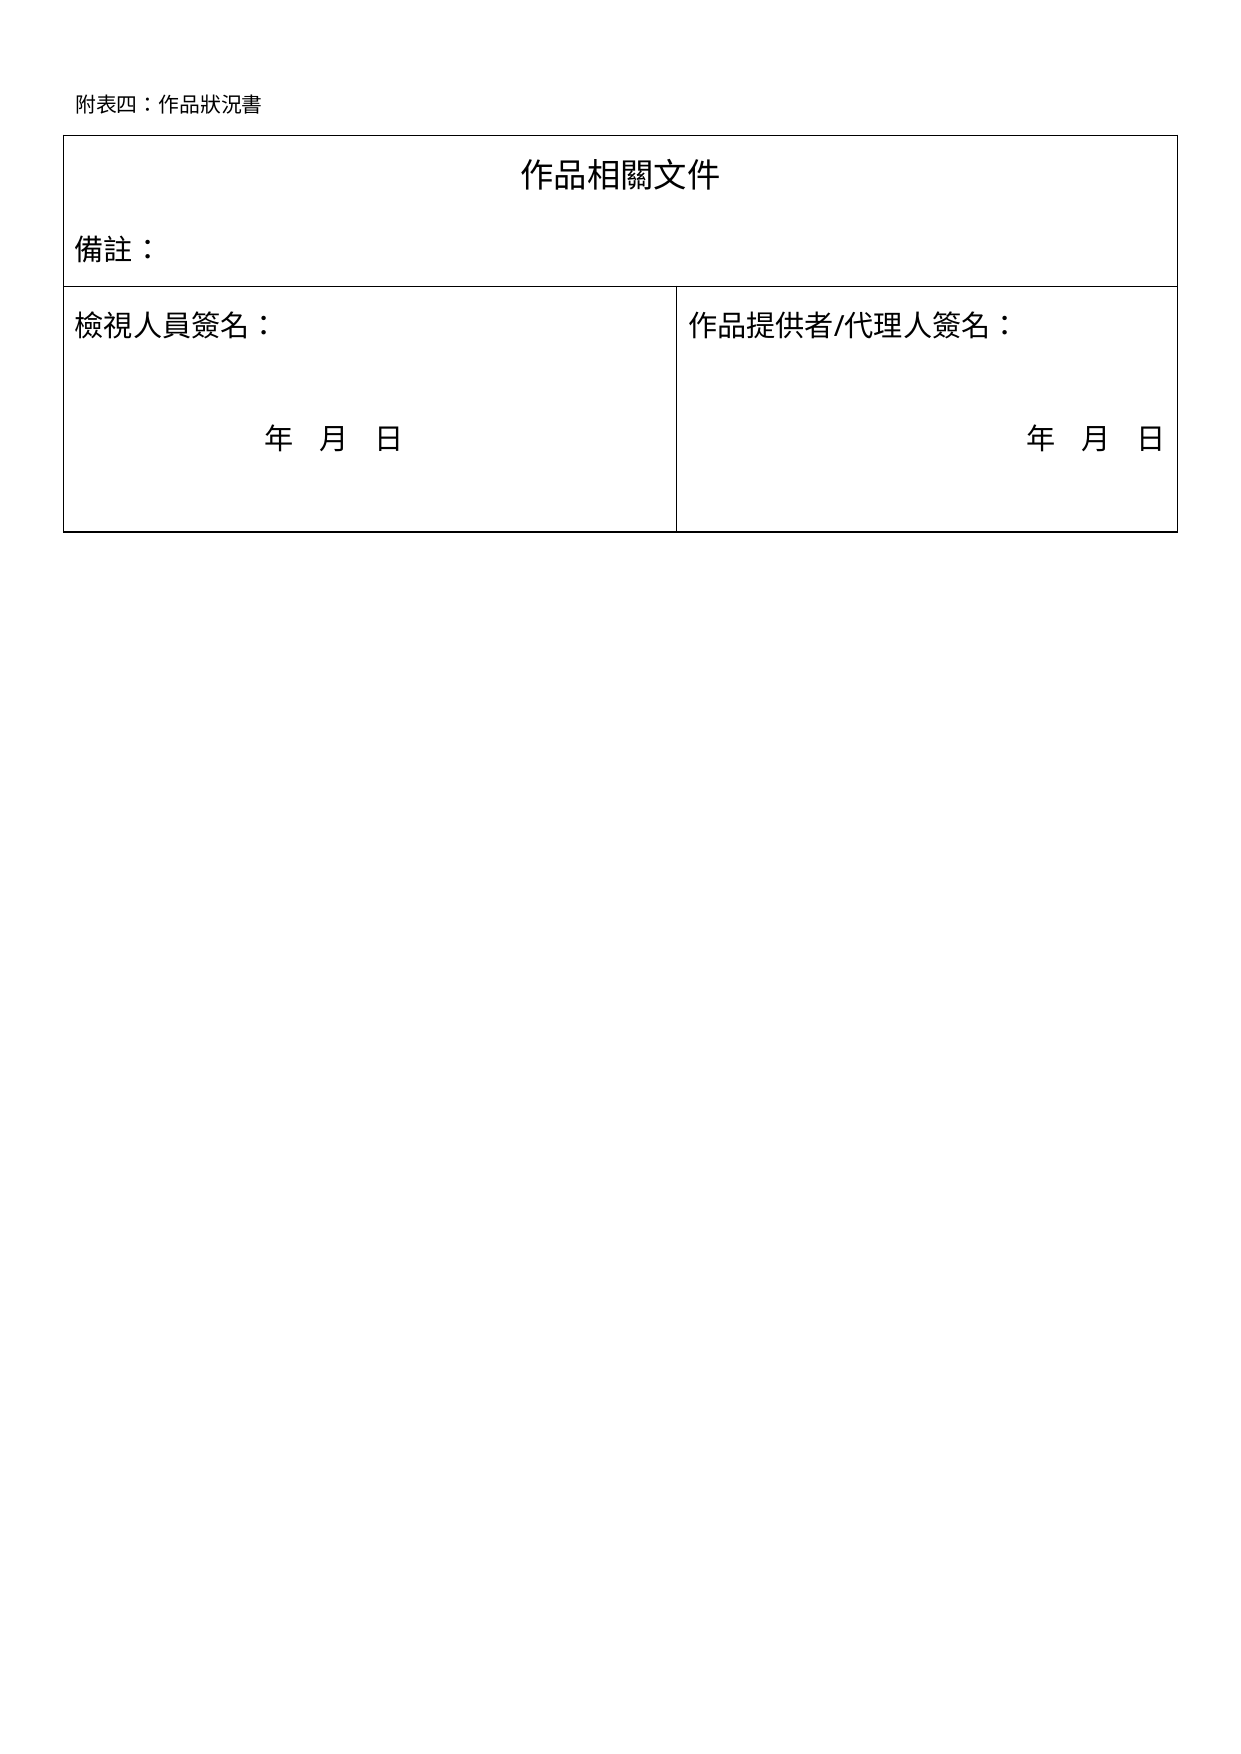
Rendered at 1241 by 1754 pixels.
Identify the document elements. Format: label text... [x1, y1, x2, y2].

table_cell 檢視人員簽名： 年 月 日 [64, 287, 676, 531]
table_cell 作品相關文件 備註： [64, 136, 1177, 286]
table_cell 作品提供者/代理人簽名： 年 月 日 [677, 287, 1177, 531]
